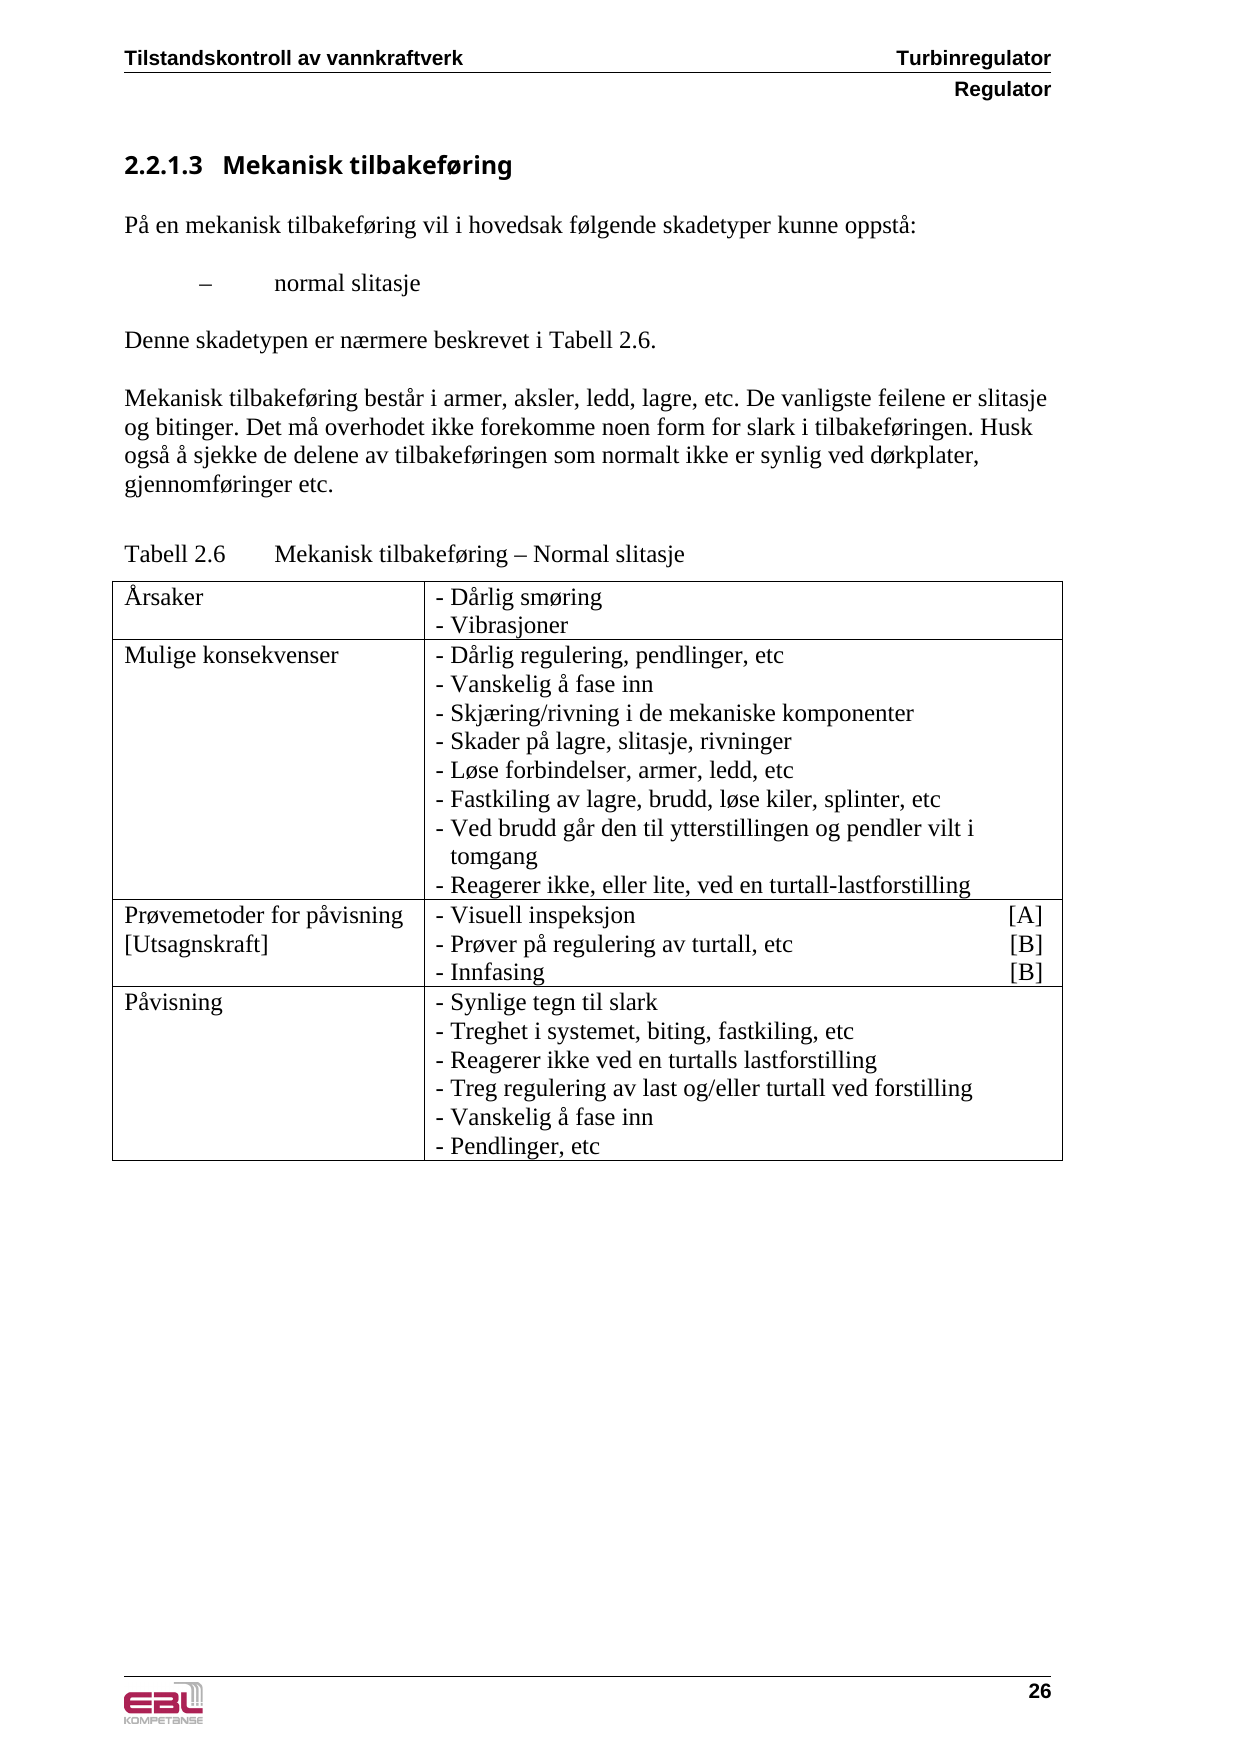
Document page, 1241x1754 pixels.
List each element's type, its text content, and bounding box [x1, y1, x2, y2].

text Tabell 2.6 Mekanisk tilbakeføring – Normal slitasje [124, 539, 1051, 568]
table_cell Dårlig regulering, pendlinger, etc Vanskelig å fase inn Skjæring/rivning i de mekaniske komponenter Skader på lagre, slitasje, rivninger Løse forbindelser, armer, ledd, etc Fastkiling av lagre, brudd, løse kiler, splinter, etc Ved brudd går den til ytterstillingen og pendler vilt i tomgang Reagerer ikke, eller lite, ved en turtall-lastforstilling [425, 640, 1062, 899]
list normal slitasje [199, 268, 1051, 297]
text Mekanisk tilbakeføring består i armer, aksler, ledd, lagre, etc. De vanligste feilene er slitasje og bitinger. Det må overhodet ikke forekomme noen form for slark i tilbakeføringen. Husk også å sjekke de delene av tilbakeføringen som normalt ikke er synlig ved dørkplater, gjennomføringer etc. [124, 383, 1051, 498]
table_cell Synlige tegn til slark Treghet i systemet, biting, fastkiling, etc Reagerer ikke ved en turtalls lastforstilling Treg regulering av last og/eller turtall ved forstilling Vanskelig å fase inn Pendlinger, etc [425, 987, 1062, 1160]
table_header Årsaker [113, 582, 424, 639]
text Denne skadetypen er nærmere beskrevet i Tabell 2.6. [124, 326, 1051, 354]
subtitle Mekanisk tilbakeføring [124, 148, 1051, 182]
table_cell Påvisning [113, 987, 424, 1160]
table_cell Visuell inspeksjon [A] Prøver på regulering av turtall, etc [B] Innfasing [B] [425, 900, 1062, 986]
text På en mekanisk tilbakeføring vil i hovedsak følgende skadetyper kunne oppstå: [124, 211, 1051, 239]
table_cell Prøvemetoder for påvisning [Utsagnskraft] [113, 900, 424, 986]
table_header Dårlig smøring Vibrasjoner [425, 582, 1062, 639]
picture [124, 1682, 203, 1724]
table_cell Mulige konsekvenser [113, 640, 424, 899]
